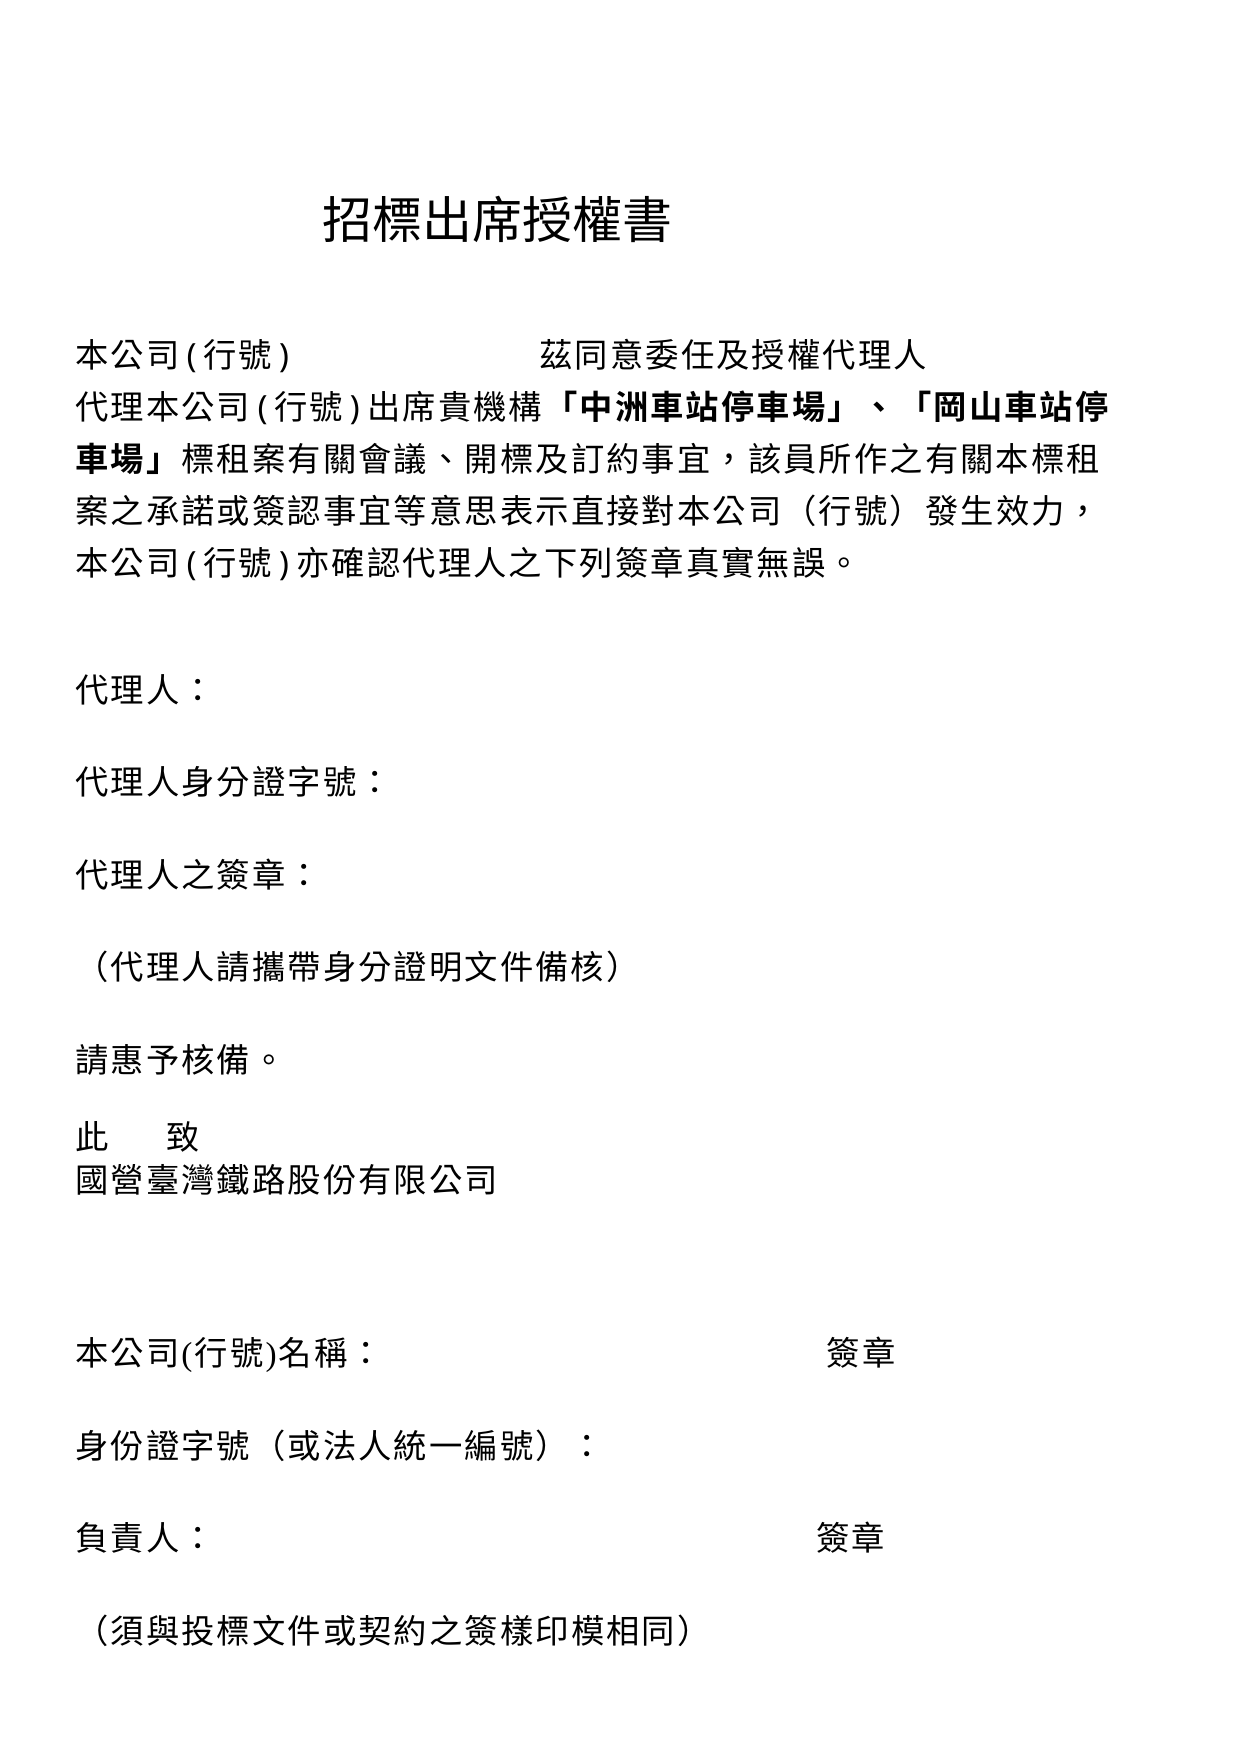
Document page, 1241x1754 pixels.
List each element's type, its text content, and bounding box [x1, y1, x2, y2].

text 負責人： 簽章 [75, 1494, 1000, 1557]
text （須與投標文件或契約之簽樣印模相同） [75, 1587, 1000, 1649]
text 招標出席授權書 [262, 143, 937, 268]
text 國營臺灣鐵路股份有限公司 [75, 1156, 1073, 1202]
text 此 致 [75, 1094, 1000, 1156]
text 身份證字號（或法人統一編號）： [75, 1402, 1000, 1464]
text 代理人之簽章： [75, 831, 1051, 894]
text 代理人身分證字號： [75, 739, 1051, 801]
text 本公司(行號)名稱： 簽章 [75, 1309, 1000, 1372]
text （代理人請攜帶身分證明文件備核） [75, 924, 1051, 986]
text 本公司(行號) 茲同意委任及授權代理人 代理本公司(行號)出席貴機構「中洲車站停車場」、「岡山車站停車場」標租案有關會議、開標及訂約事宜，該員所作之有關本標租案之承諾或簽認事宜等意思表示直接對本公司（行號）發生效力，本公司(行號)亦確認代理人之下列簽章真實無誤。 [75, 325, 1121, 586]
text 代理人： [75, 646, 1051, 709]
text 請惠予核備。 [75, 1016, 1000, 1079]
